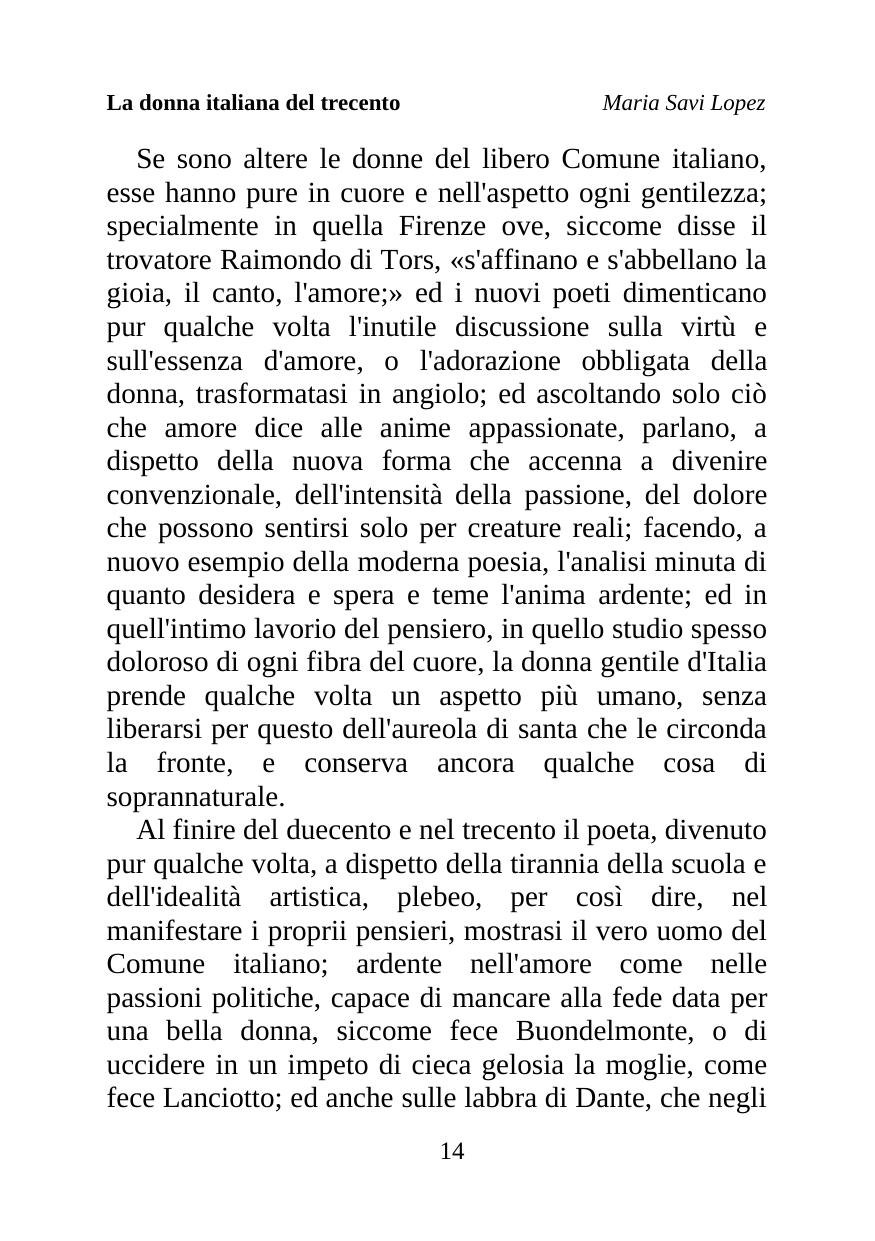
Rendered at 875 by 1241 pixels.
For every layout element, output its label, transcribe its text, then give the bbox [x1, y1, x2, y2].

text Se sono altere le donne del libero Comune italiano, esse hanno pure in cuore e nell'aspetto ogni gentilezza; specialmente in quella Firenze ove, siccome disse il trovatore Raimondo di Tors, «s'affinano e s'abbellano la gioia, il canto, l'amore;» ed i nuovi poeti dimenticano pur qualche volta l'inutile discussione sulla virtù e sull'essenza d'amore, o l'adorazione obbligata della donna, trasformatasi in angiolo; ed ascoltando solo ciò che amore dice alle anime appassionate, parlano, a dispetto della nuova forma che accenna a divenire convenzionale, dell'intensità della passione, del dolore che possono sentirsi solo per creature reali; facendo, a nuovo esempio della moderna poesia, l'analisi minuta di quanto desidera e spera e teme l'anima ardente; ed in quell'intimo lavorio del pensiero, in quello studio spesso doloroso di ogni fibra del cuore, la donna gentile d'Italia prende qualche volta un aspetto più umano, senza liberarsi per questo dell'aureola di santa che le circonda la fronte, e conserva ancora qualche cosa di soprannaturale. [106, 141, 768, 812]
text Al finire del duecento e nel trecento il poeta, divenuto pur qualche volta, a dispetto della tirannia della scuola e dell'idealità artistica, plebeo, per così dire, nel manifestare i proprii pensieri, mostrasi il vero uomo del Comune italiano; ardente nell'amore come nelle passioni politiche, capace di mancare alla fede data per una bella donna, siccome fece Buondelmonte, o di uccidere in un impeto di cieca gelosia la moglie, come fece Lanciotto; ed anche sulle labbra di Dante, che negli [106, 812, 768, 1114]
